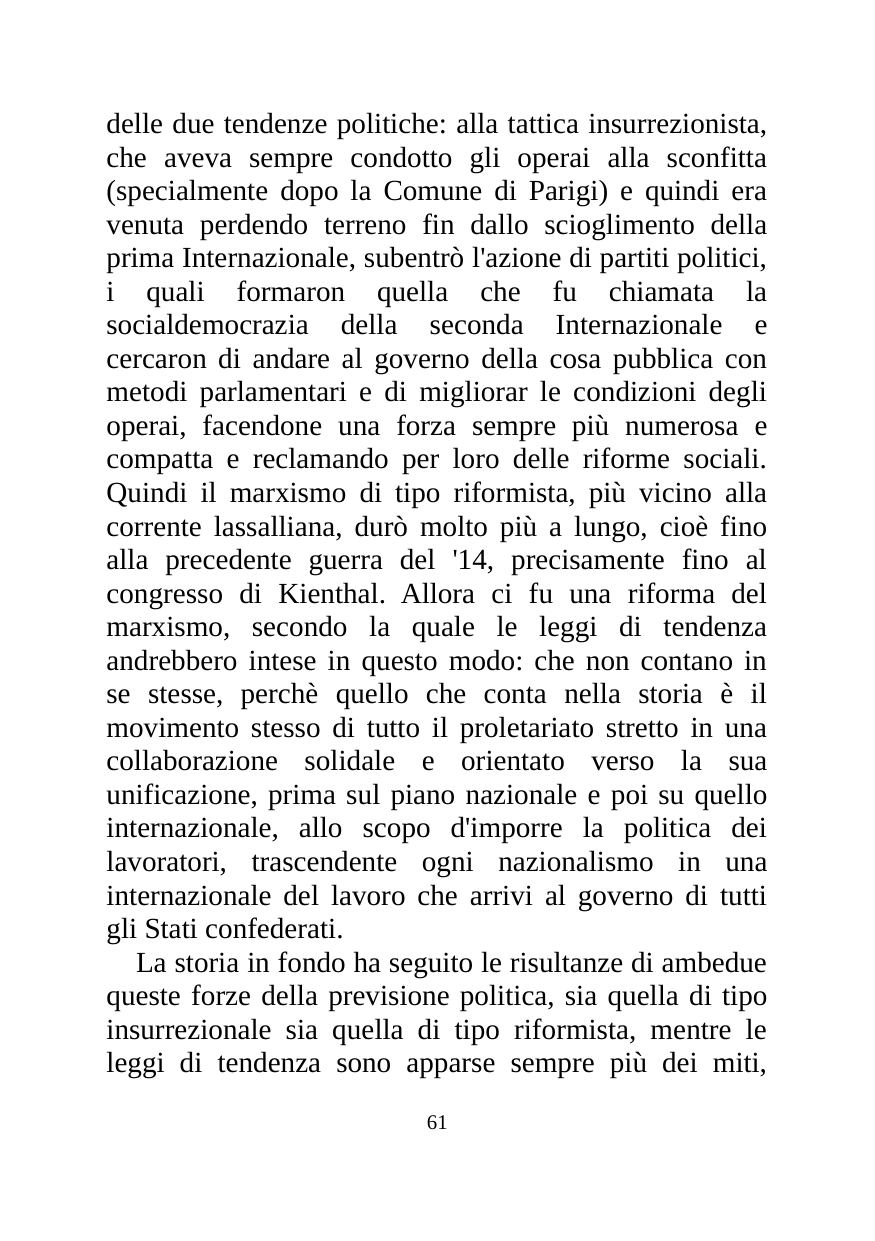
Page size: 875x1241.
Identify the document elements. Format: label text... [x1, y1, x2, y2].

text delle due tendenze politiche: alla tattica insurrezionista, che aveva sempre condotto gli operai alla sconfitta (specialmente dopo la Comune di Parigi) e quindi era venuta perdendo terreno fin dallo scioglimento della prima Internazionale, subentrò l'azione di partiti politici, i quali formaron quella che fu chiamata la socialdemocrazia della seconda Internazionale e cercaron di andare al governo della cosa pubblica con metodi parlamentari e di migliorar le condizioni degli operai, facendone una forza sempre più numerosa e compatta e reclamando per loro delle riforme sociali. Quindi il marxismo di tipo riformista, più vicino alla corrente lassalliana, durò molto più a lungo, cioè fino alla precedente guerra del '14, precisamente fino al congresso di Kienthal. Allora ci fu una riforma del marxismo, secondo la quale le leggi di tendenza andrebbero intese in questo modo: che non contano in se stesse, perchè quello che conta nella storia è il movimento stesso di tutto il proletariato stretto in una collaborazione solidale e orientato verso la sua unificazione, prima sul piano nazionale e poi su quello internazionale, allo scopo d'imporre la politica dei lavoratori, trascendente ogni nazionalismo in una internazionale del lavoro che arrivi al governo di tutti gli Stati confederati. [106, 106, 768, 945]
text La storia in fondo ha seguito le risultanze di ambedue queste forze della previsione politica, sia quella di tipo insurrezionale sia quella di tipo riformista, mentre le leggi di tendenza sono apparse sempre più dei miti, [106, 945, 768, 1079]
